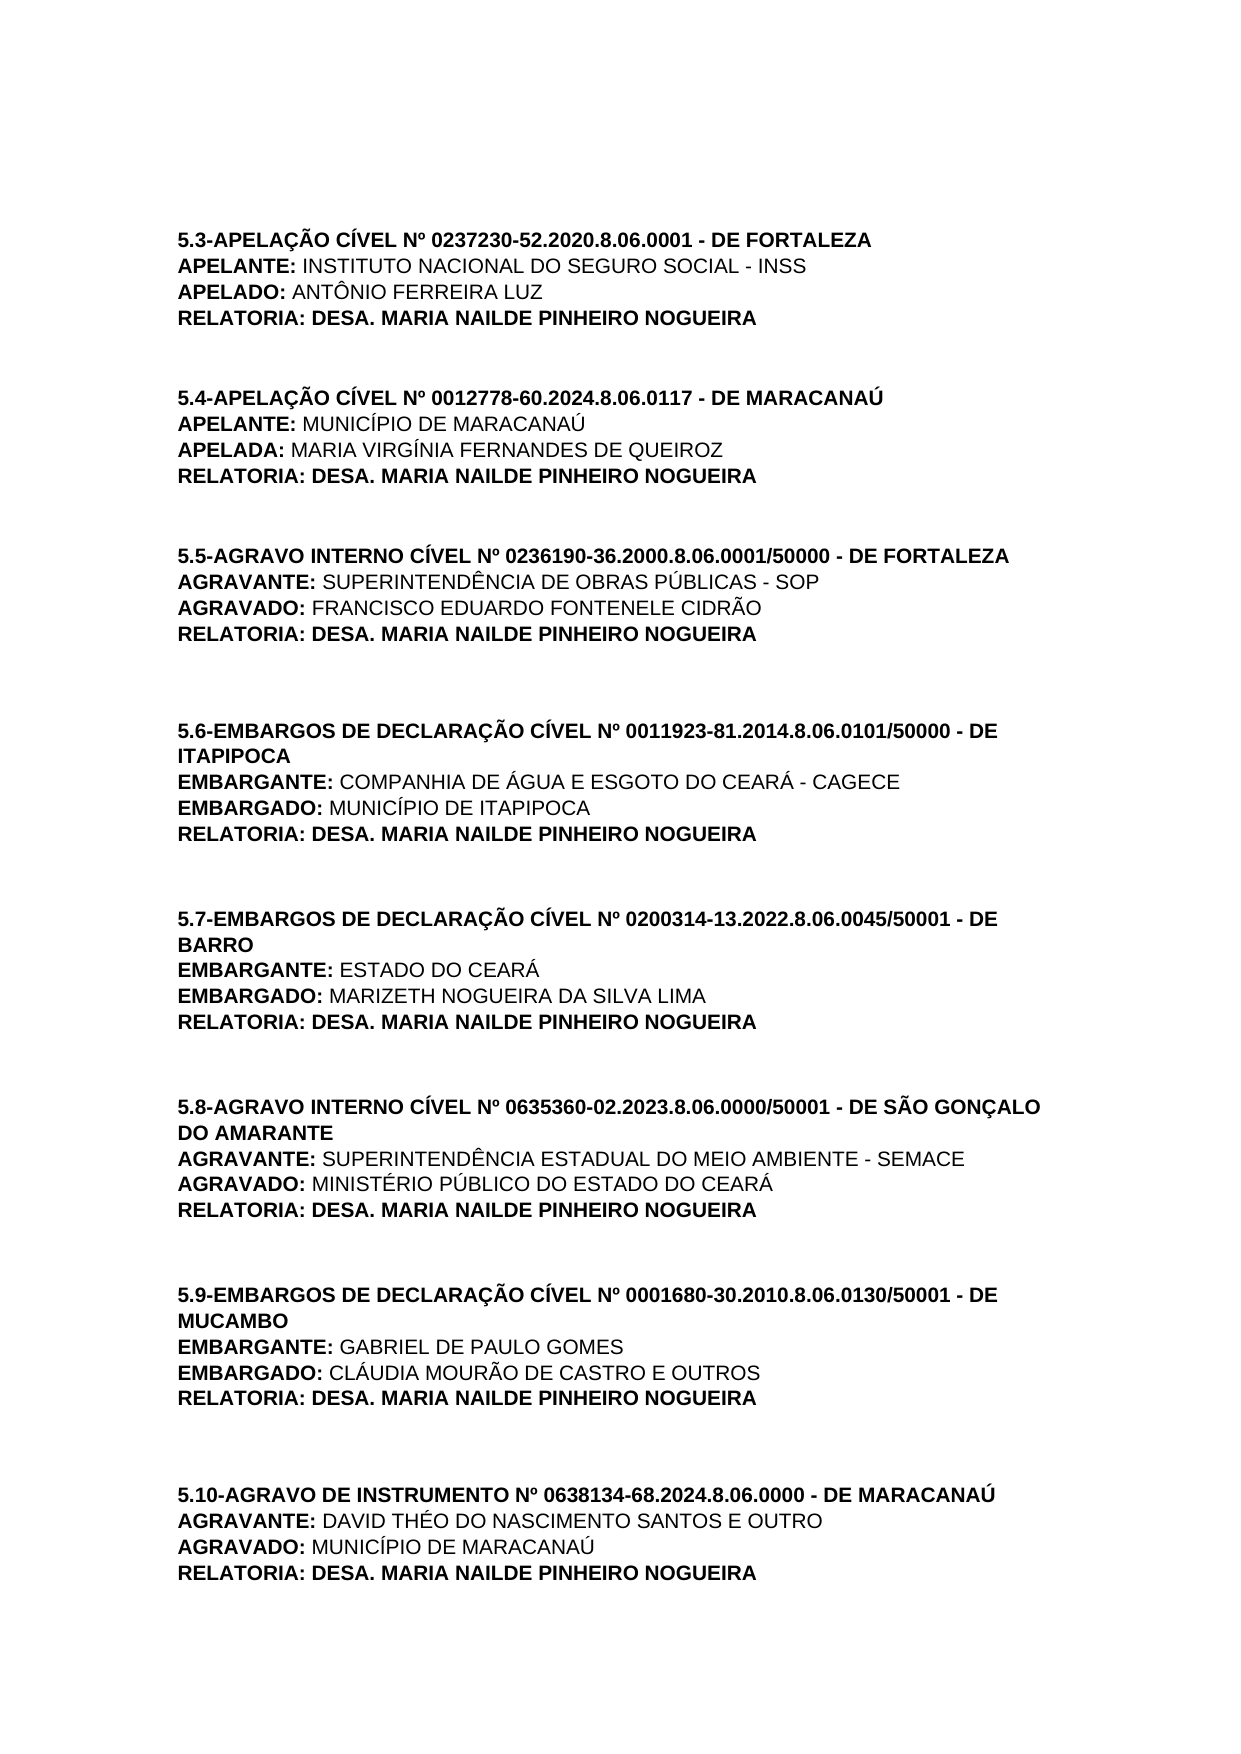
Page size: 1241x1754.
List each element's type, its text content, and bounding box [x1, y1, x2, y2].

text EMBARGANTE: ESTADO DO CEARÁ [177, 958, 1063, 982]
text APELANTE: INSTITUTO NACIONAL DO SEGURO SOCIAL - INSS [177, 254, 1063, 278]
text EMBARGANTE: GABRIEL DE PAULO GOMES [177, 1334, 1063, 1358]
text APELADO: ANTÔNIO FERREIRA LUZ [177, 280, 1063, 304]
text 5.8-AGRAVO INTERNO CÍVEL Nº 0635360-02.2023.8.06.0000/50001 - DE SÃO GONÇALO DO AMARANTE [177, 1095, 1063, 1144]
text 5.9-EMBARGOS DE DECLARAÇÃO CÍVEL Nº 0001680-30.2010.8.06.0130/50001 - DE MUCAMBO [177, 1283, 1063, 1333]
text RELATORIA: DESA. MARIA NAILDE PINHEIRO NOGUEIRA [177, 621, 1063, 645]
text 5.3-APELAÇÃO CÍVEL Nº 0237230-52.2020.8.06.0001 - DE FORTALEZA [177, 228, 1063, 252]
text 5.10-AGRAVO DE INSTRUMENTO Nº 0638134-68.2024.8.06.0000 - DE MARACANAÚ [177, 1483, 1063, 1507]
text RELATORIA: DESA. MARIA NAILDE PINHEIRO NOGUEIRA [177, 1010, 1063, 1034]
text EMBARGANTE: COMPANHIA DE ÁGUA E ESGOTO DO CEARÁ - CAGECE [177, 770, 1063, 794]
text AGRAVADO: MUNICÍPIO DE MARACANAÚ [177, 1535, 1063, 1559]
text RELATORIA: DESA. MARIA NAILDE PINHEIRO NOGUEIRA [177, 306, 1063, 329]
text RELATORIA: DESA. MARIA NAILDE PINHEIRO NOGUEIRA [177, 1198, 1063, 1222]
text AGRAVANTE: DAVID THÉO DO NASCIMENTO SANTOS E OUTRO [177, 1509, 1063, 1533]
text AGRAVANTE: SUPERINTENDÊNCIA ESTADUAL DO MEIO AMBIENTE - SEMACE [177, 1146, 1063, 1170]
text 5.7-EMBARGOS DE DECLARAÇÃO CÍVEL Nº 0200314-13.2022.8.06.0045/50001 - DE BARRO [177, 907, 1063, 956]
text 5.4-APELAÇÃO CÍVEL Nº 0012778-60.2024.8.06.0117 - DE MARACANAÚ [177, 386, 1063, 410]
text RELATORIA: DESA. MARIA NAILDE PINHEIRO NOGUEIRA [177, 1386, 1063, 1410]
text EMBARGADO: MUNICÍPIO DE ITAPIPOCA [177, 796, 1063, 820]
text AGRAVADO: MINISTÉRIO PÚBLICO DO ESTADO DO CEARÁ [177, 1172, 1063, 1196]
text AGRAVANTE: SUPERINTENDÊNCIA DE OBRAS PÚBLICAS - SOP [177, 570, 1063, 594]
text EMBARGADO: MARIZETH NOGUEIRA DA SILVA LIMA [177, 984, 1063, 1008]
text RELATORIA: DESA. MARIA NAILDE PINHEIRO NOGUEIRA [177, 463, 1063, 487]
text APELANTE: MUNICÍPIO DE MARACANAÚ [177, 412, 1063, 436]
text 5.5-AGRAVO INTERNO CÍVEL Nº 0236190-36.2000.8.06.0001/50000 - DE FORTALEZA [177, 544, 1063, 568]
text EMBARGADO: CLÁUDIA MOURÃO DE CASTRO E OUTROS [177, 1360, 1063, 1384]
text AGRAVADO: FRANCISCO EDUARDO FONTENELE CIDRÃO [177, 596, 1063, 619]
text APELADA: MARIA VIRGÍNIA FERNANDES DE QUEIROZ [177, 438, 1063, 462]
text RELATORIA: DESA. MARIA NAILDE PINHEIRO NOGUEIRA [177, 1561, 1063, 1585]
text RELATORIA: DESA. MARIA NAILDE PINHEIRO NOGUEIRA [177, 822, 1063, 846]
text 5.6-EMBARGOS DE DECLARAÇÃO CÍVEL Nº 0011923-81.2014.8.06.0101/50000 - DE ITAPIPOCA [177, 718, 1063, 768]
